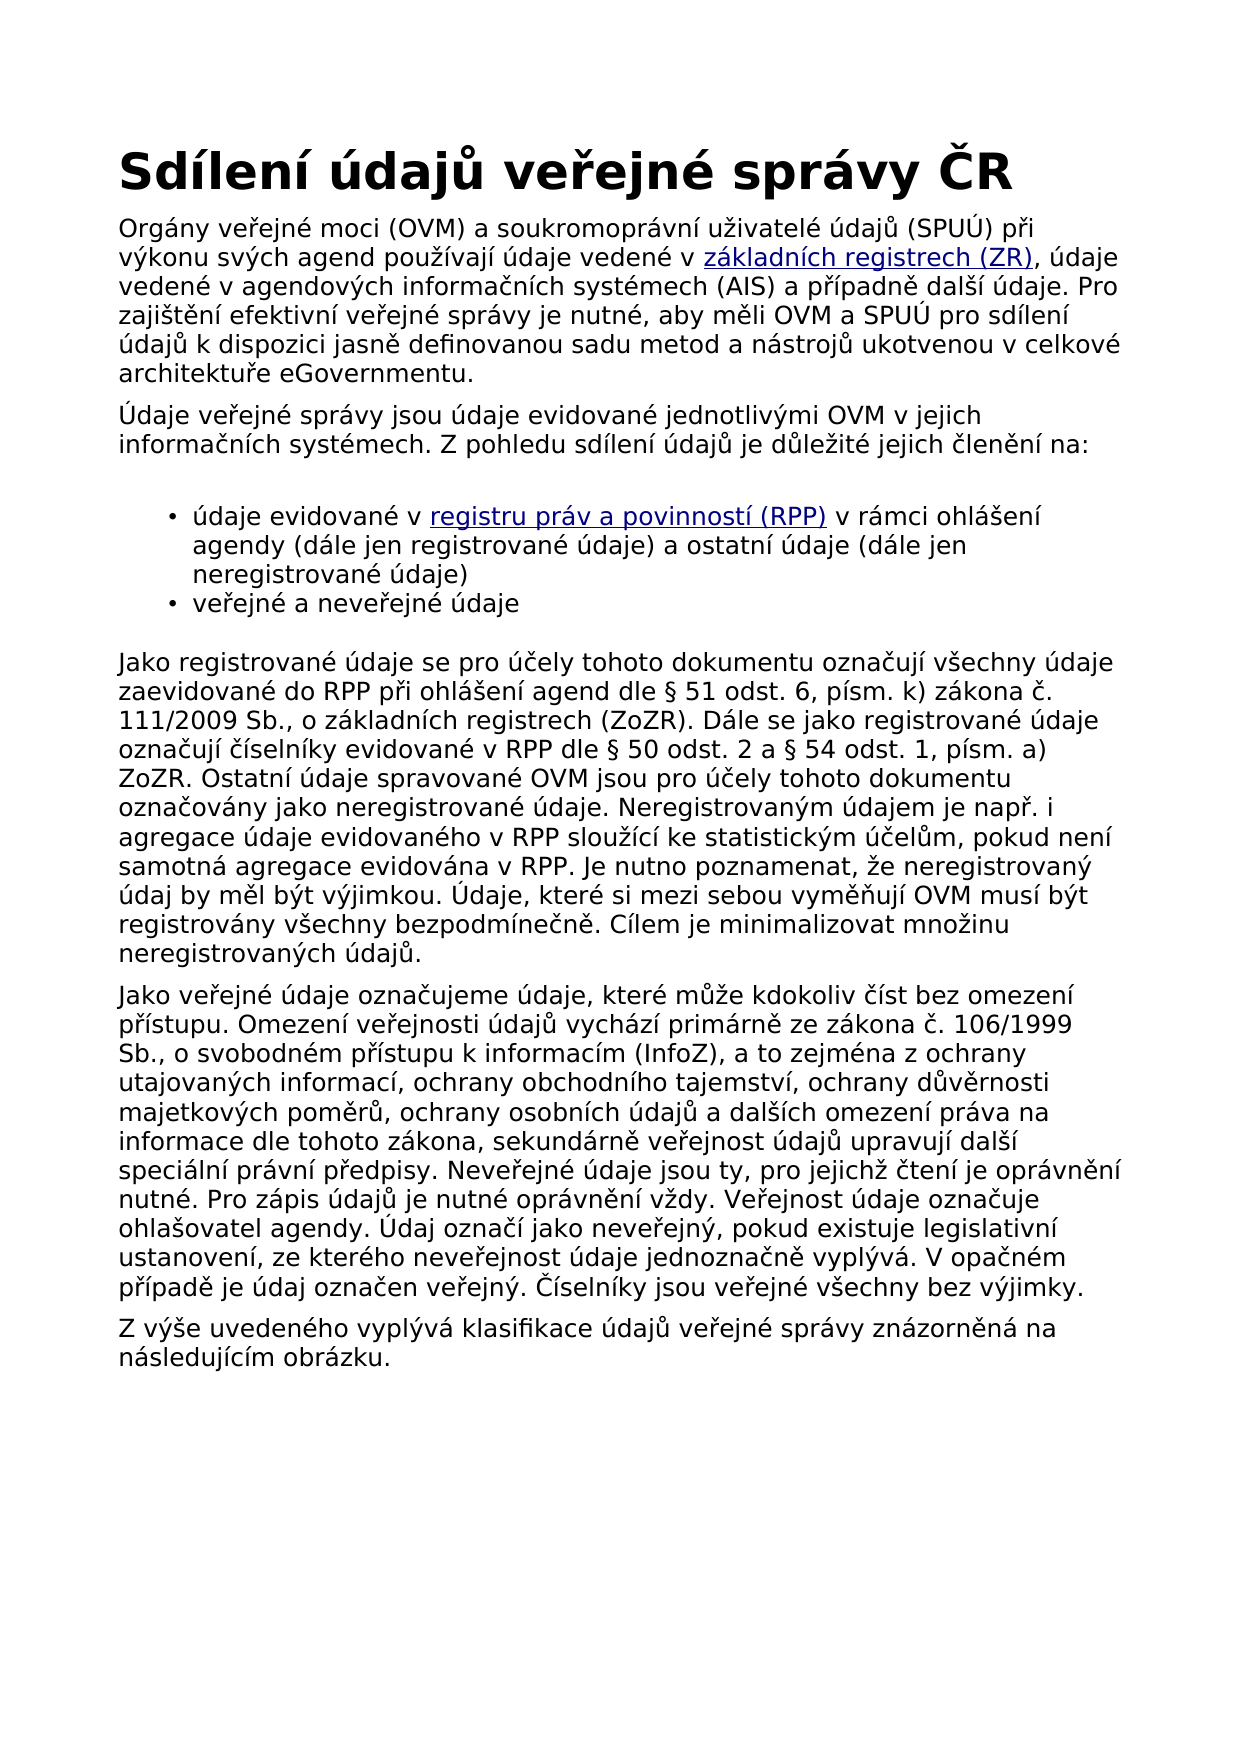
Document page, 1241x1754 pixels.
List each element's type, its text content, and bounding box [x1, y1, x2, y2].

list veřejné a neveřejné údaje [177, 589, 1122, 618]
text Jako registrované údaje se pro účely tohoto dokumentu označují všechny údaje zaevidované do RPP při ohlášení agend dle § 51 odst. 6, písm. k) zákona č. 111/2009 Sb., o základních registrech (ZoZR). Dále se jako registrované údaje označují číselníky evidované v RPP dle § 50 odst. 2 a § 54 odst. 1, písm. a) ZoZR. Ostatní údaje spravované OVM jsou pro účely tohoto dokumentu označovány jako neregistrované údaje. Neregistrovaným údajem je např. i agregace údaje evidovaného v RPP sloužící ke statistickým účelům, pokud není samotná agregace evidována v RPP. Je nutno poznamenat, že neregistrovaný údaj by měl být výjimkou. Údaje, které si mezi sebou vyměňují OVM musí být registrovány všechny bezpodmínečně. Cílem je minimalizovat množinu neregistrovaných údajů. [118, 648, 1122, 969]
subtitle Sdílení údajů veřejné správy ČR [118, 143, 1122, 201]
text Údaje veřejné správy jsou údaje evidované jednotlivými OVM v jejich informačních systémech. Z pohledu sdílení údajů je důležité jejich členění na: [118, 401, 1122, 460]
text Jako veřejné údaje označujeme údaje, které může kdokoliv číst bez omezení přístupu. Omezení veřejnosti údajů vychází primárně ze zákona č. 106/1999 Sb., o svobodném přístupu k informacím (InfoZ), a to zejména z ochrany utajovaných informací, ochrany obchodního tajemství, ochrany důvěrnosti majetkových poměrů, ochrany osobních údajů a dalších omezení práva na informace dle tohoto zákona, sekundárně veřejnost údajů upravují další speciální právní předpisy. Neveřejné údaje jsou ty, pro jejichž čtení je oprávnění nutné. Pro zápis údajů je nutné oprávnění vždy. Veřejnost údaje označuje ohlašovatel agendy. Údaj označí jako neveřejný, pokud existuje legislativní ustanovení, ze kterého neveřejnost údaje jednoznačně vyplývá. V opačném případě je údaj označen veřejný. Číselníky jsou veřejné všechny bez výjimky. [118, 981, 1122, 1302]
text Orgány veřejné moci (OVM) a soukromoprávní uživatelé údajů (SPUÚ) při výkonu svých agend používají údaje vedené v základních registrech (ZR), údaje vedené v agendových informačních systémech (AIS) a případně další údaje. Pro zajištění efektivní veřejné správy je nutné, aby měli OVM a SPUÚ pro sdílení údajů k dispozici jasně definovanou sadu metod a nástrojů ukotvenou v celkové architektuře eGovernmentu. [118, 214, 1122, 389]
list údaje evidované v registru práv a povinností (RPP) v rámci ohlášení agendy (dále jen registrované údaje) a ostatní údaje (dále jen neregistrované údaje) [177, 502, 1122, 589]
text Z výše uvedeného vyplývá klasifikace údajů veřejné správy znázorněná na následujícím obrázku. [118, 1314, 1122, 1373]
